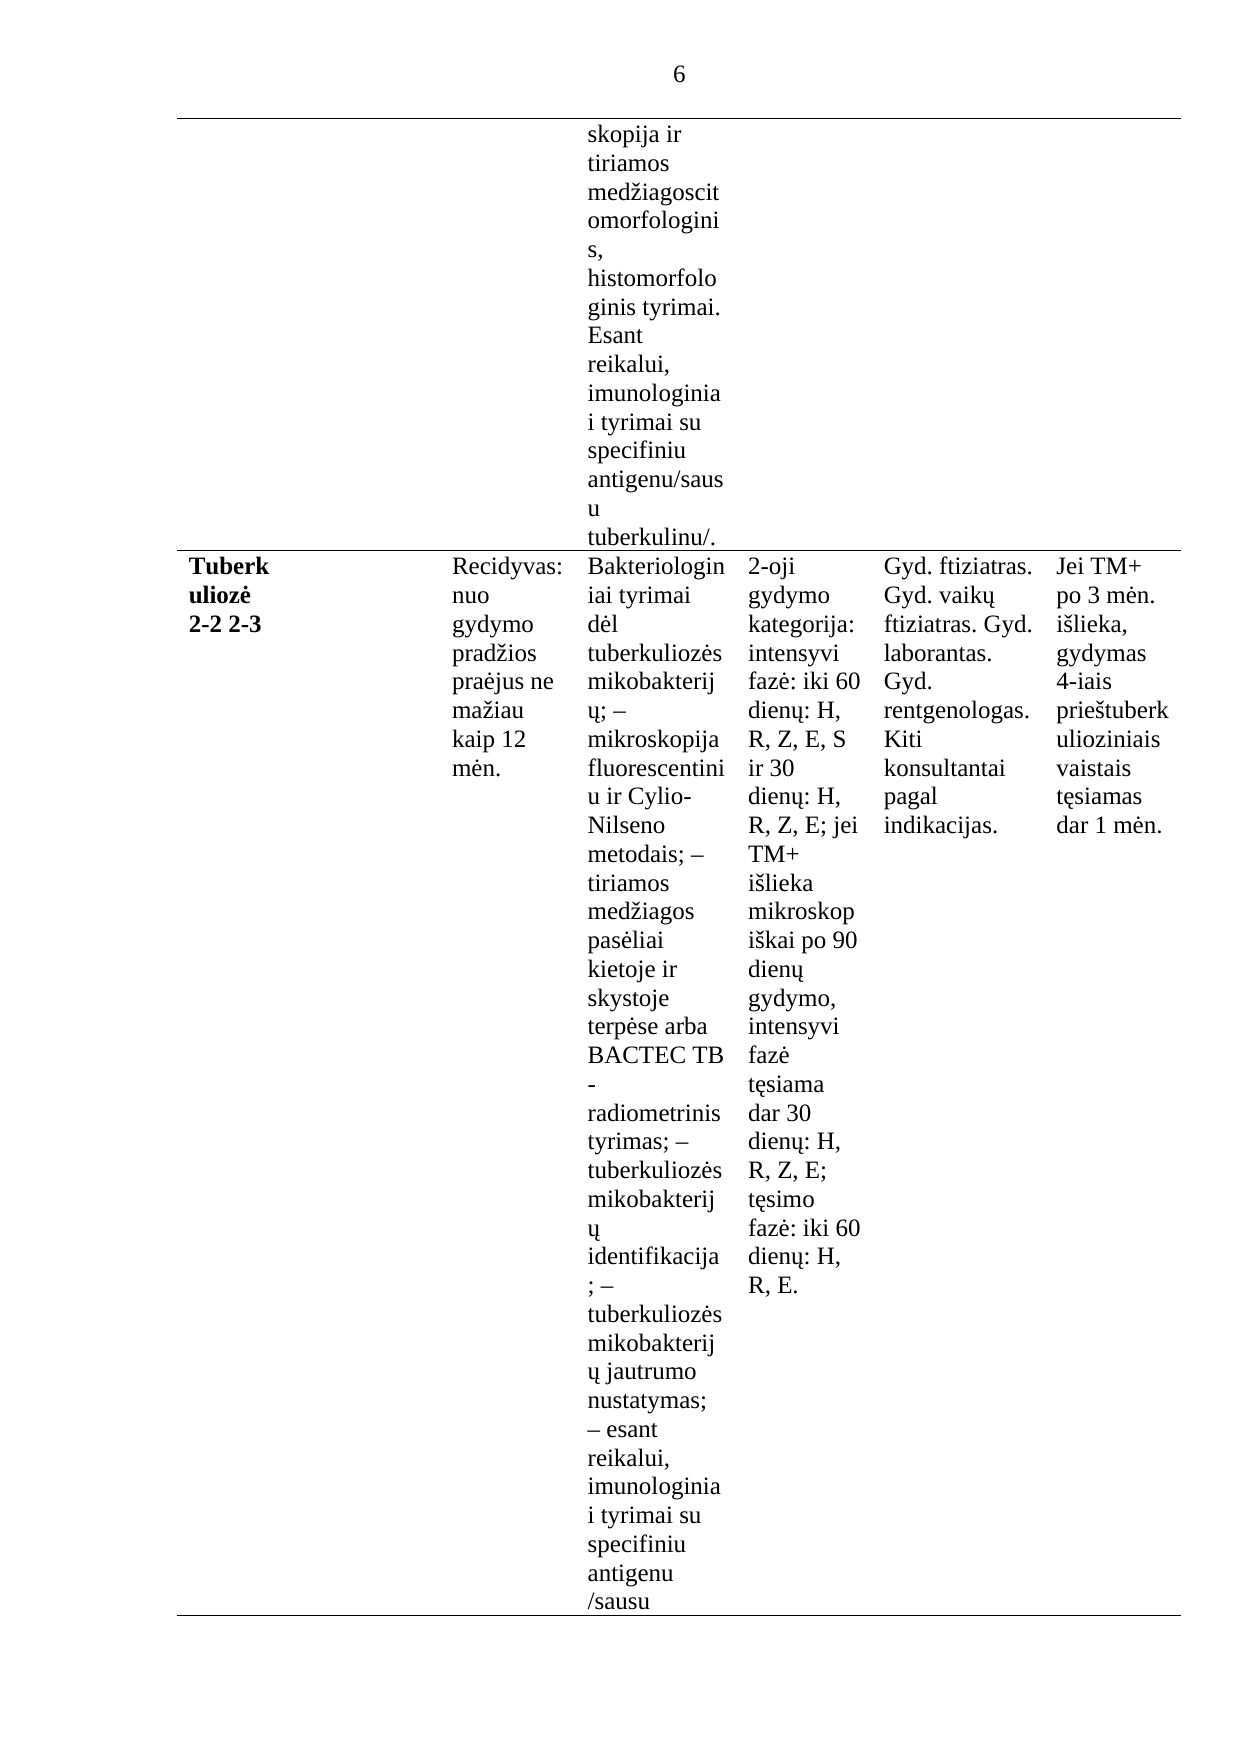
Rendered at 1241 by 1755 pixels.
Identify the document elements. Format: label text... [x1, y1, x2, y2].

table_cell [1045, 119, 1181, 550]
table_cell [737, 119, 872, 550]
table_cell [872, 119, 1045, 550]
table_cell Gyd. ftiziatras. Gyd. vaikų ftiziatras. Gyd. laborantas. Gyd. rentgenologas. Kiti konsultantai pagal indikacijas. [872, 551, 1045, 1615]
table_cell [441, 119, 576, 550]
table_cell [338, 551, 441, 1615]
table_cell [284, 119, 338, 550]
table_cell Tuberkuliozė 2-2 2-3 [177, 551, 284, 1615]
table_cell skopija ir tiriamos medžiagoscitomorfologinis, histomorfologinis tyrimai. Esant reikalui, imunologiniai tyrimai su specifiniu antigenu/sausu tuberkulinu/. [576, 119, 737, 550]
table_cell [177, 119, 284, 550]
table_cell Bakteriologiniai tyrimai dėl tuberkuliozės mikobakterijų; – mikroskopija fluorescentiniu ir Cylio-Nilseno metodais; – tiriamos medžiagos pasėliai kietoje ir skystoje terpėse arba BACTEC TB -radiometrinis tyrimas; – tuberkuliozės mikobakterijų identifikacija; – tuberkuliozės mikobakterijų jautrumo nustatymas; – esant reikalui, imunologiniai tyrimai su specifiniu antigenu /sausu [576, 551, 737, 1615]
table_cell [284, 551, 338, 1615]
table_cell Jei TM+ po 3 mėn. išlieka, gydymas 4-iais prieštuberkulioziniais vaistais tęsiamas dar 1 mėn. [1045, 551, 1181, 1615]
table_cell 2-oji gydymo kategorija: intensyvi fazė: iki 60 dienų: H, R, Z, E, S ir 30 dienų: H, R, Z, E; jei TM+ išlieka mikroskopiškai po 90 dienų gydymo, intensyvi fazė tęsiama dar 30 dienų: H, R, Z, E; tęsimo fazė: iki 60 dienų: H, R, E. [737, 551, 872, 1615]
table_cell [338, 119, 441, 550]
table_cell Recidyvas: nuo gydymo pradžios praėjus ne mažiau kaip 12 mėn. [441, 551, 576, 1615]
